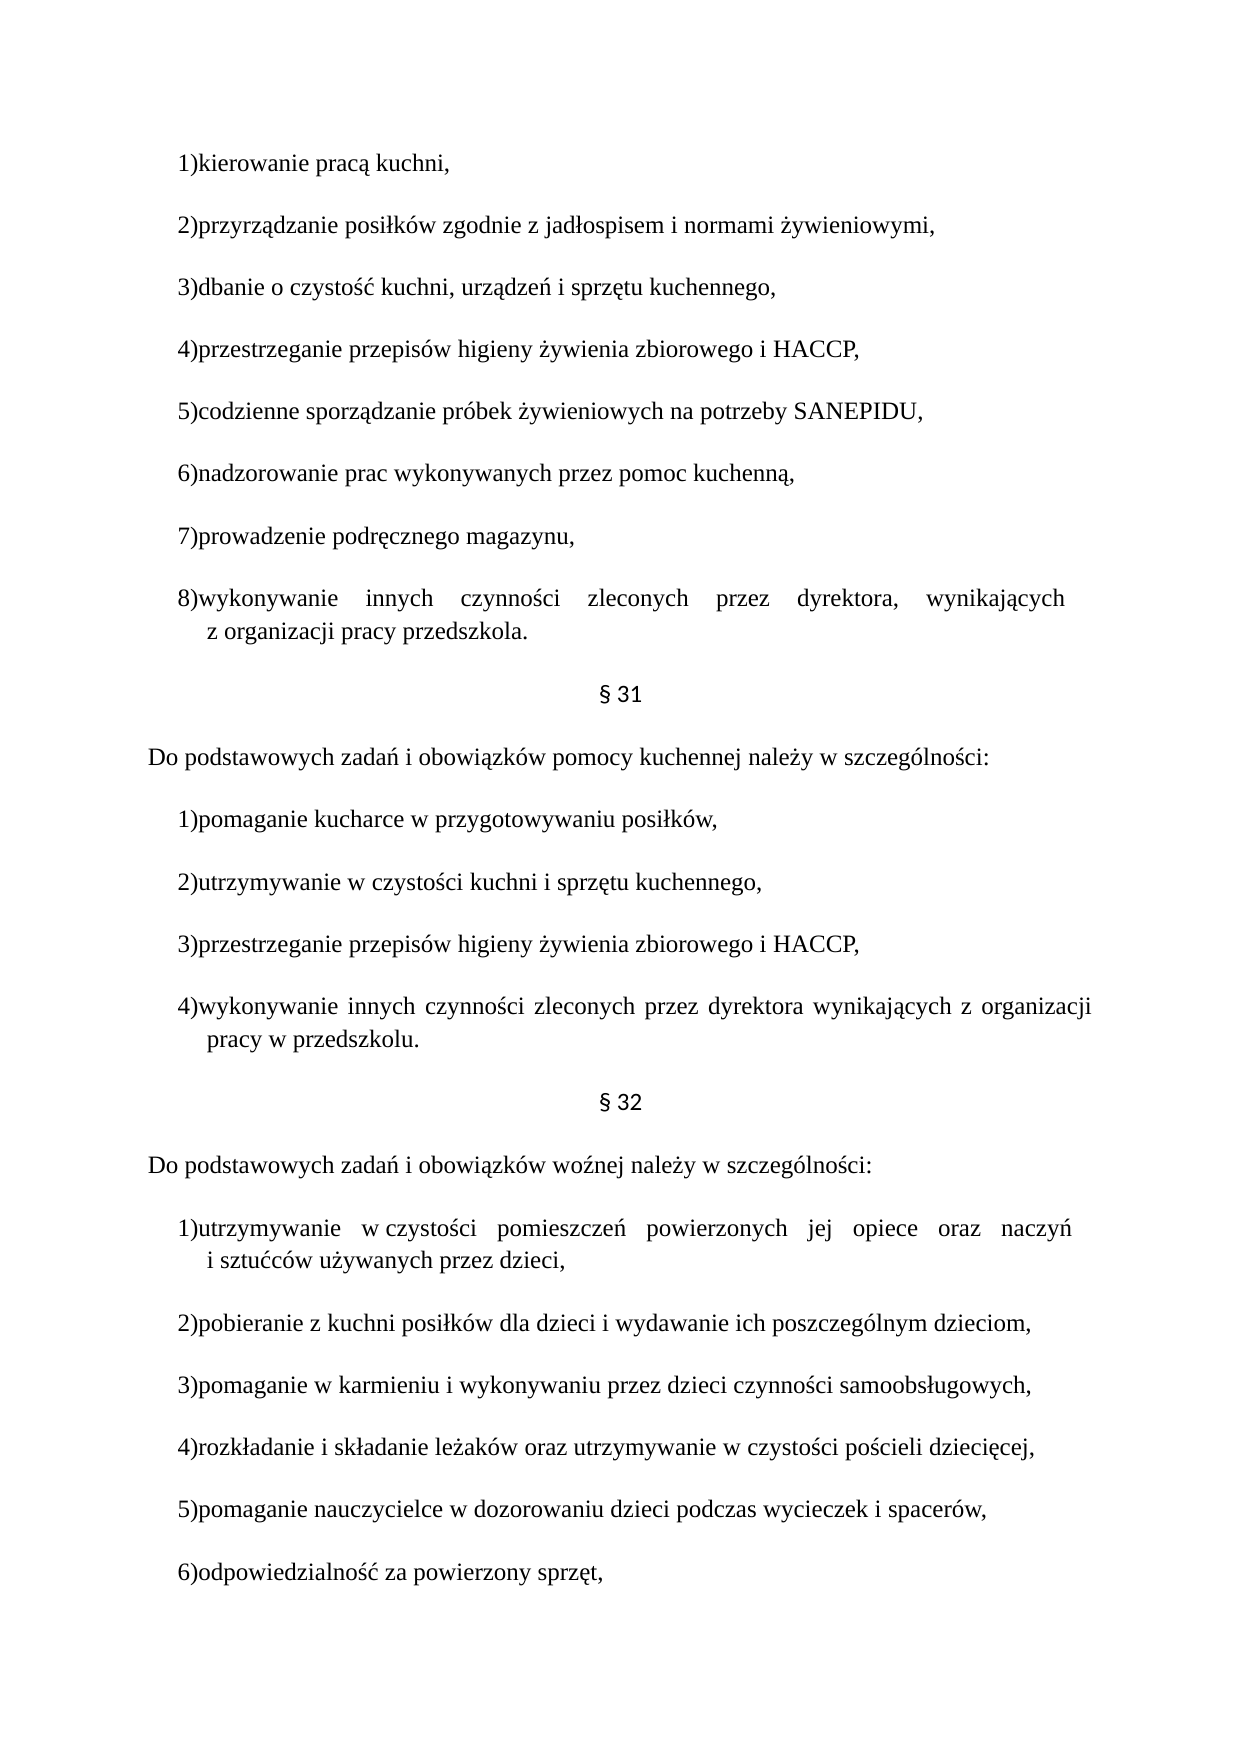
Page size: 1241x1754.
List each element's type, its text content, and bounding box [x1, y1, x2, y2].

list utrzymywanie w czystości pomieszczeń powierzonych jej opiece oraz naczyń i sztućców używanych przez dzieci, [177, 1213, 1093, 1274]
list nadzorowanie prac wykonywanych przez pomoc kuchenną, [177, 458, 1093, 487]
list Do podstawowych zadań i obowiązków woźnej należy w szczególności: [148, 1150, 1093, 1179]
list pomaganie nauczycielce w dozorowaniu dzieci podczas wycieczek i spacerów, [177, 1494, 1093, 1523]
list wykonywanie innych czynności zleconych przez dyrektora wynikających z organizacji pracy w przedszkolu. [177, 991, 1093, 1053]
text § 31 [148, 678, 1093, 709]
list przyrządzanie posiłków zgodnie z jadłospisem i normami żywieniowymi, [177, 210, 1093, 238]
list Do podstawowych zadań i obowiązków pomocy kuchennej należy w szczególności: [148, 742, 1093, 771]
list prowadzenie podręcznego magazynu, [177, 521, 1093, 549]
list przestrzeganie przepisów higieny żywienia zbiorowego i HACCP, [177, 334, 1093, 363]
list przestrzeganie przepisów higieny żywienia zbiorowego i HACCP, [177, 929, 1093, 958]
list wykonywanie innych czynności zleconych przez dyrektora, wynikających z organizacji pracy przedszkola. [177, 583, 1093, 645]
text § 32 [148, 1086, 1093, 1117]
list pomaganie kucharce w przygotowywaniu posiłków, [177, 804, 1093, 833]
list rozkładanie i składanie leżaków oraz utrzymywanie w czystości pościeli dziecięcej, [177, 1432, 1093, 1461]
list pobieranie z kuchni posiłków dla dzieci i wydawanie ich poszczególnym dzieciom, [177, 1308, 1093, 1337]
list odpowiedzialność za powierzony sprzęt, [177, 1557, 1093, 1585]
list dbanie o czystość kuchni, urządzeń i sprzętu kuchennego, [177, 272, 1093, 301]
list pomaganie w karmieniu i wykonywaniu przez dzieci czynności samoobsługowych, [177, 1370, 1093, 1399]
list utrzymywanie w czystości kuchni i sprzętu kuchennego, [177, 867, 1093, 895]
list codzienne sporządzanie próbek żywieniowych na potrzeby SANEPIDU, [177, 396, 1093, 425]
list kierowanie pracą kuchni, [177, 148, 1093, 176]
